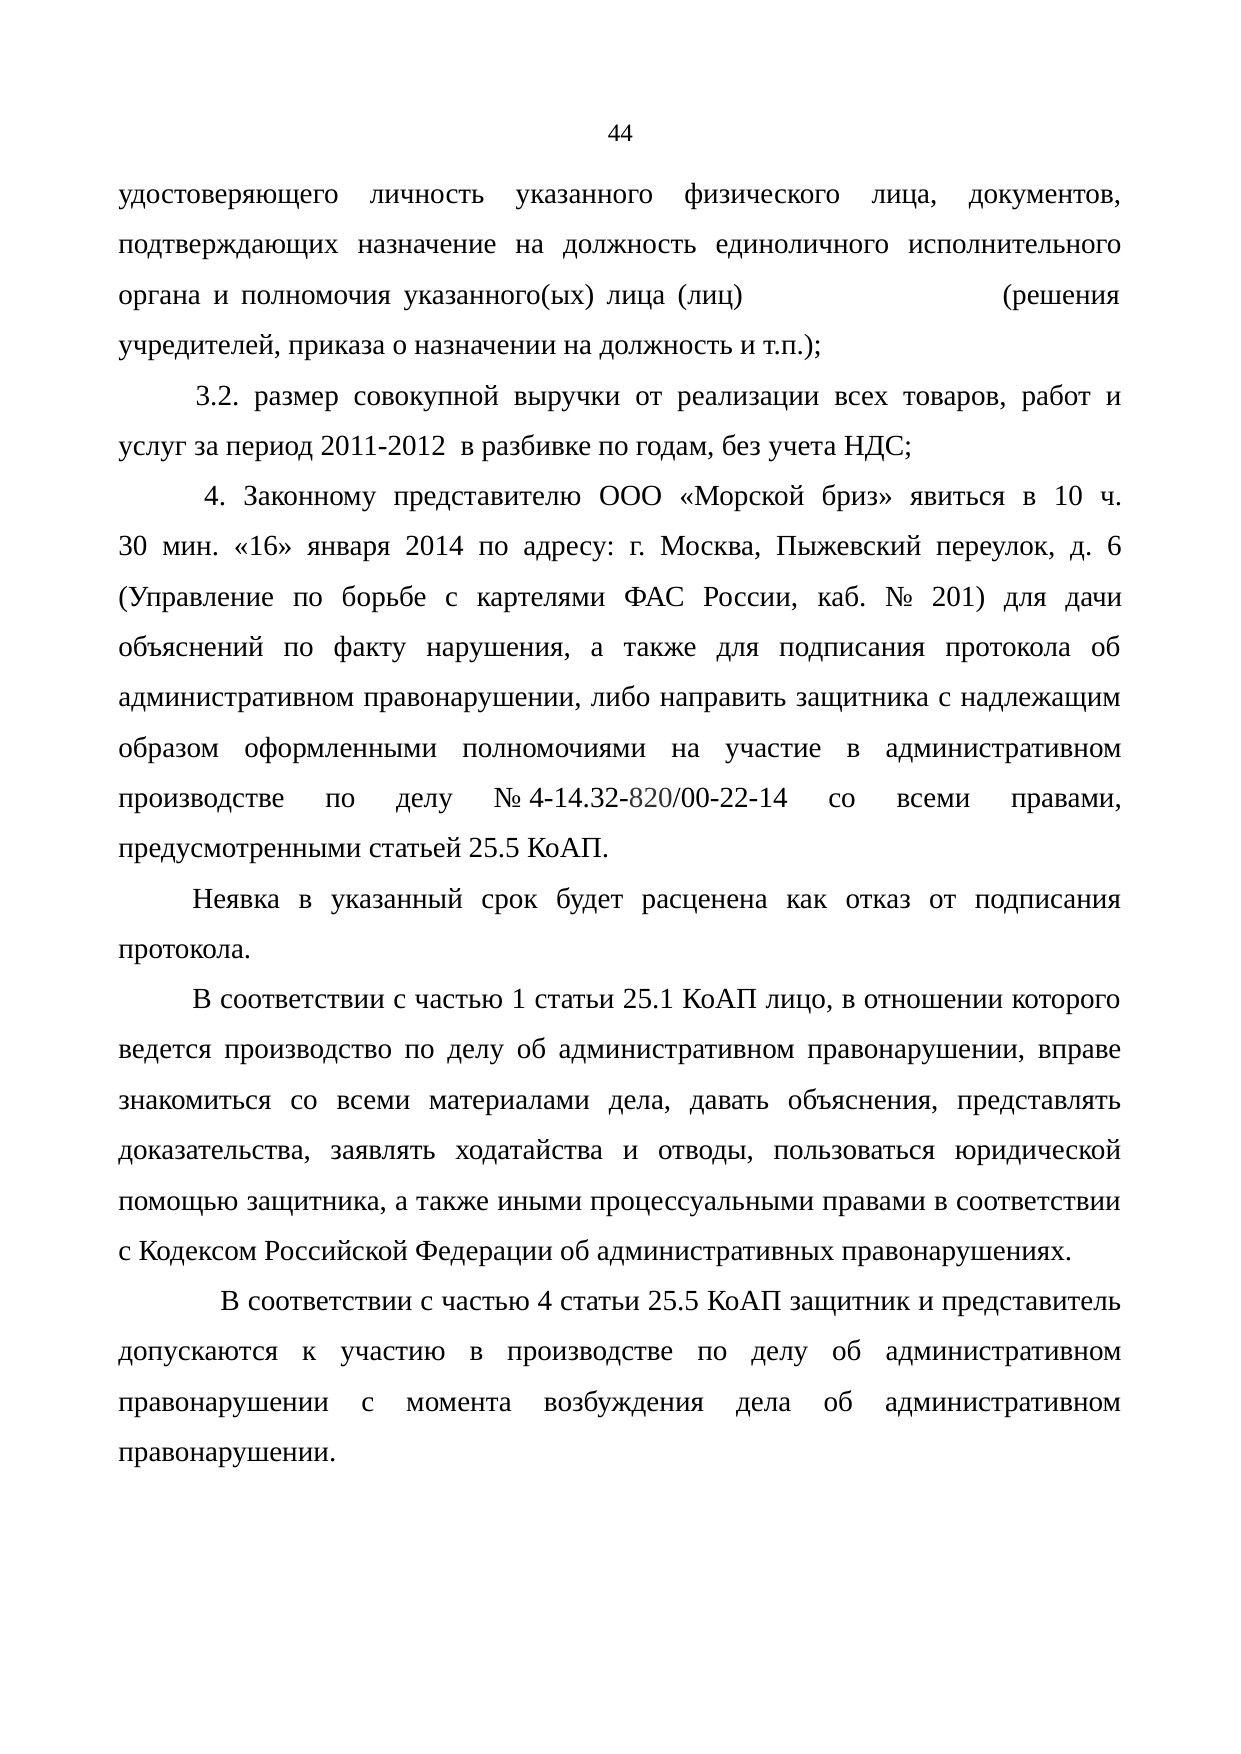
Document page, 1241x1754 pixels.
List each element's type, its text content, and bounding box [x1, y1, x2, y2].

text В соответствии с частью 4 статьи 25.5 КоАП защитник и представитель допускаются к участию в производстве по делу об административном правонарушении с момента возбуждения дела об административном правонарушении. [118, 1283, 1122, 1468]
text 3.2. размер совокупной выручки от реализации всех товаров, работ и услуг за период 2011-2012 в разбивке по годам, без учета НДС; [118, 378, 1122, 461]
text 4. Законному представителю ООО «Морской бриз» явиться в 10 ч. 30 мин. «16» января 2014 по адресу: г. Москва, Пыжевский переулок, д. 6 (Управление по борьбе с картелями ФАС России, каб. № 201) для дачи объяснений по факту нарушения, а также для подписания протокола об административном правонарушении, либо направить защитника с надлежащим образом оформленными полномочиями на участие в административном производстве по делу № 4-14.32-820/00-22-14 со всеми правами, предусмотренными статьей 25.5 КоАП. [118, 478, 1122, 864]
text Неявка в указанный срок будет расценена как отказ от подписания протокола. [118, 881, 1122, 964]
text В соответствии с частью 1 статьи 25.1 КоАП лицо, в отношении которого ведется производство по делу об административном правонарушении, вправе знакомиться со всеми материалами дела, давать объяснения, представлять доказательства, заявлять ходатайства и отводы, пользоваться юридической помощью защитника, а также иными процессуальными правами в соответствии с Кодексом Российской Федерации об административных правонарушениях. [118, 981, 1122, 1266]
text удостоверяющего личность указанного физического лица, документов, подтверждающих назначение на должность единоличного исполнительного органа и полномочия указанного(ых) лица (лиц) (решения учредителей, приказа о назначении на должность и т.п.); [118, 176, 1122, 361]
